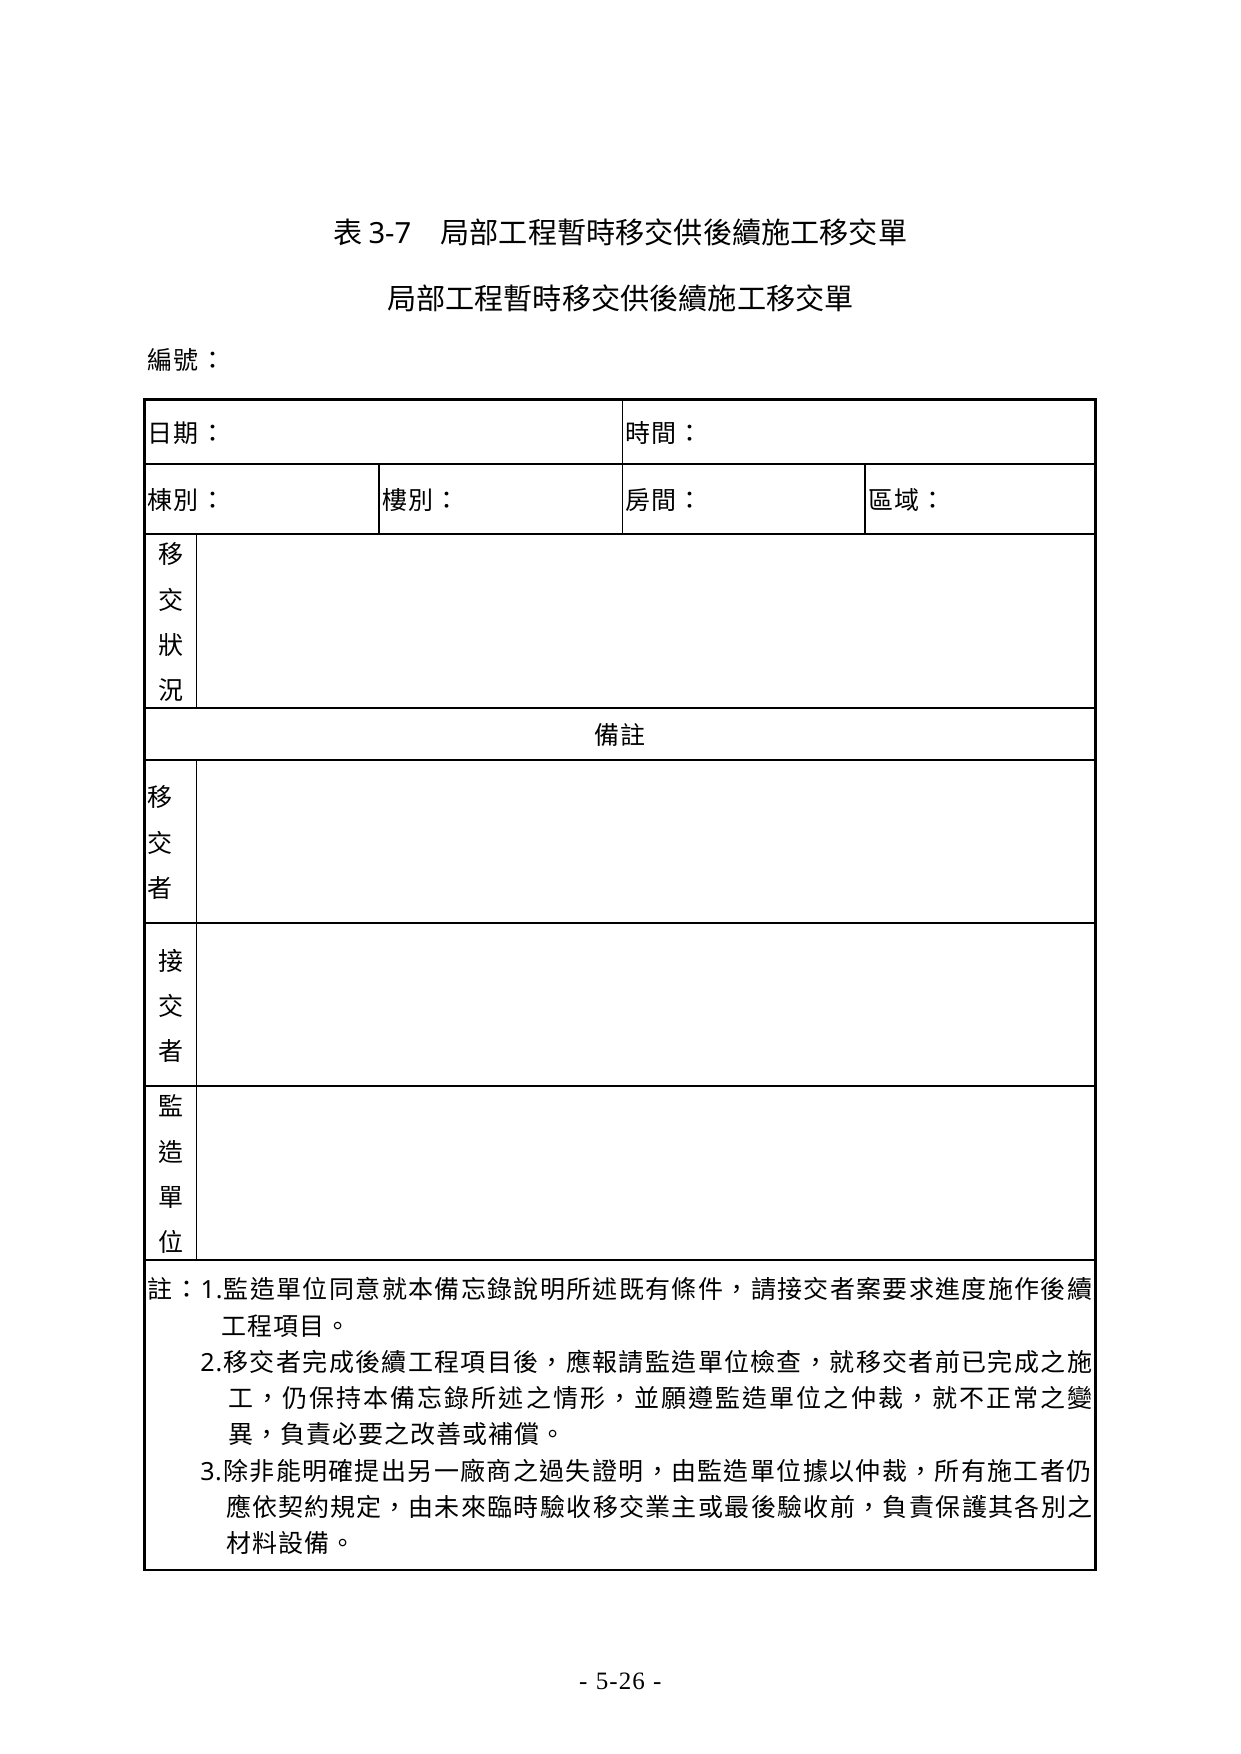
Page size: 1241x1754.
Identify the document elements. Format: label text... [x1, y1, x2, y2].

text 表3-7 局部工程暫時移交供後續施工移交單 [148, 210, 1092, 252]
table_cell 備註 [146, 709, 1094, 759]
table_cell [197, 1087, 1094, 1259]
table_cell 移交狀況 [146, 535, 196, 707]
table_cell 監造單位 [146, 1087, 196, 1259]
table_header 時間： [623, 401, 1094, 463]
table_cell 房間： [623, 465, 864, 533]
table_cell 區域： [866, 465, 1094, 533]
table_header 日期： [146, 401, 622, 463]
table_cell [197, 535, 1094, 707]
table_cell 接交者 [146, 924, 196, 1085]
text 局部工程暫時移交供後續施工移交單 [148, 275, 1092, 317]
table_cell [197, 761, 1094, 922]
table_cell 註：1.監造單位同意就本備忘錄說明所述既有條件，請接交者案要求進度施作後續工程項目。 2.移交者完成後續工程項目後，應報請監造單位檢查，就移交者前已完成之施工，仍保持本備忘錄所述之情形，並願遵監造單位之仲裁，就不正常之變異，負責必要之改善或補償。 3.除非能明確提出另一廠商之過失證明，由監造單位據以仲裁，所有施工者仍應依契約規定，由未來臨時驗收移交業主或最後驗收前，負責保護其各別之材料設備。 [146, 1261, 1094, 1569]
table_cell 樓別： [380, 465, 622, 533]
table_cell 移交者 [146, 761, 196, 922]
table_cell 棟別： [146, 465, 378, 533]
table_cell [197, 924, 1094, 1085]
text 編號： [148, 341, 1092, 377]
